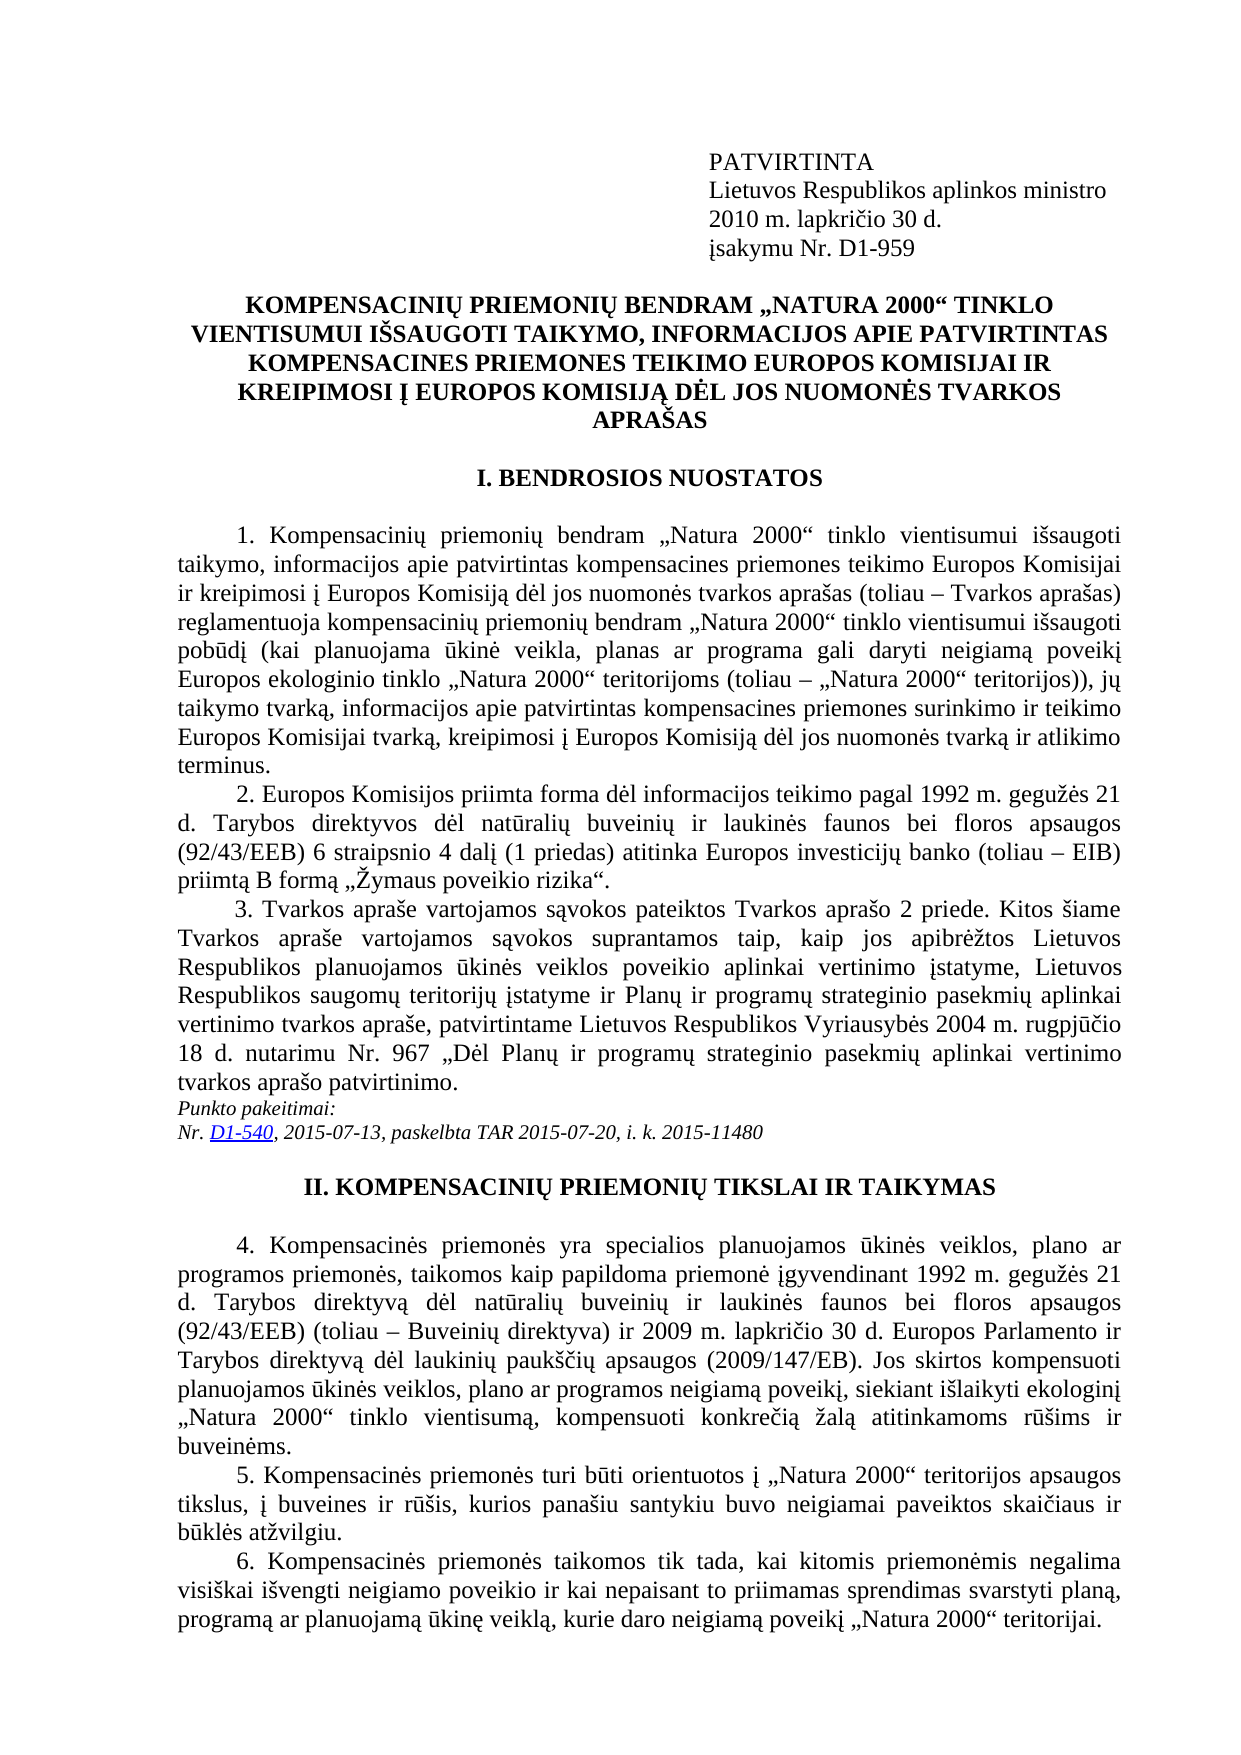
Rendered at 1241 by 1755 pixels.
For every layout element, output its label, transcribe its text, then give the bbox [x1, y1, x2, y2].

text Punkto pakeitimai: [177, 1096, 1122, 1120]
text Lietuvos Respublikos aplinkos ministro [177, 176, 1122, 204]
text KOMPENSACINIŲ PRIEMONIŲ BENDRAM „NATURA 2000“ TINKLO VIENTISUMUI IŠSAUGOTI TAIKYMO, INFORMACIJOS APIE PATVIRTINTAS KOMPENSACINES PRIEMONES TEIKIMO EUROPOS KOMISIJAI IR KREIPIMOSI Į EUROPOS KOMISIJĄ DĖL JOS NUOMONĖS TVARKOS APRAŠAS [177, 291, 1122, 434]
text 4. Kompensacinės priemonės yra specialios planuojamos ūkinės veiklos, plano ar programos priemonės, taikomos kaip papildoma priemonė įgyvendinant 1992 m. gegužės 21 d. Tarybos direktyvą dėl natūralių buveinių ir laukinės faunos bei floros apsaugos (92/43/EEB) (toliau – Buveinių direktyva) ir 2009 m. lapkričio 30 d. Europos Parlamento ir Tarybos direktyvą dėl laukinių paukščių apsaugos (2009/147/EB). Jos skirtos kompensuoti planuojamos ūkinės veiklos, plano ar programos neigiamą poveikį, siekiant išlaikyti ekologinį „Natura 2000“ tinklo vientisumą, kompensuoti konkrečią žalą atitinkamoms rūšims ir buveinėms. [177, 1230, 1122, 1460]
text 2010 m. lapkričio 30 d. [177, 204, 1122, 233]
text I. BENDROSIOS NUOSTATOS [177, 463, 1122, 492]
text 2. Europos Komisijos priimta forma dėl informacijos teikimo pagal 1992 m. gegužės 21 d. Tarybos direktyvos dėl natūralių buveinių ir laukinės faunos bei floros apsaugos (92/43/EEB) 6 straipsnio 4 dalį (1 priedas) atitinka Europos investicijų banko (toliau – EIB) priimtą B formą „Žymaus poveikio rizika“. [177, 779, 1122, 894]
text 6. Kompensacinės priemonės taikomos tik tada, kai kitomis priemonėmis negalima visiškai išvengti neigiamo poveikio ir kai nepaisant to priimamas sprendimas svarstyti planą, programą ar planuojamą ūkinę veiklą, kurie daro neigiamą poveikį „Natura 2000“ teritorijai. [177, 1546, 1122, 1632]
text 3. Tvarkos apraše vartojamos sąvokos pateiktos Tvarkos aprašo 2 priede. Kitos šiame Tvarkos apraše vartojamos sąvokos suprantamos taip, kaip jos apibrėžtos Lietuvos Respublikos planuojamos ūkinės veiklos poveikio aplinkai vertinimo įstatyme, Lietuvos Respublikos saugomų teritorijų įstatyme ir Planų ir programų strateginio pasekmių aplinkai vertinimo tvarkos apraše, patvirtintame Lietuvos Respublikos Vyriausybės 2004 m. rugpjūčio 18 d. nutarimu Nr. 967 „Dėl Planų ir programų strateginio pasekmių aplinkai vertinimo tvarkos aprašo patvirtinimo. [177, 894, 1122, 1096]
text 1. Kompensacinių priemonių bendram „Natura 2000“ tinklo vientisumui išsaugoti taikymo, informacijos apie patvirtintas kompensacines priemones teikimo Europos Komisijai ir kreipimosi į Europos Komisiją dėl jos nuomonės tvarkos aprašas (toliau – Tvarkos aprašas) reglamentuoja kompensacinių priemonių bendram „Natura 2000“ tinklo vientisumui išsaugoti pobūdį (kai planuojama ūkinė veikla, planas ar programa gali daryti neigiamą poveikį Europos ekologinio tinklo „Natura 2000“ teritorijoms (toliau – „Natura 2000“ teritorijos)), jų taikymo tvarką, informacijos apie patvirtintas kompensacines priemones surinkimo ir teikimo Europos Komisijai tvarką, kreipimosi į Europos Komisiją dėl jos nuomonės tvarką ir atlikimo terminus. [177, 521, 1122, 779]
text PATVIRTINTA [177, 147, 1122, 176]
text įsakymu Nr. D1-959 [177, 233, 1122, 262]
text II. KOMPENSACINIŲ PRIEMONIŲ TIKSLAI IR TAIKYMAS [177, 1172, 1122, 1201]
text 5. Kompensacinės priemonės turi būti orientuotos į „Natura 2000“ teritorijos apsaugos tikslus, į buveines ir rūšis, kurios panašiu santykiu buvo neigiamai paveiktos skaičiaus ir būklės atžvilgiu. [177, 1460, 1122, 1546]
text Nr. D1-540, 2015-07-13, paskelbta TAR 2015-07-20, i. k. 2015-11480 [177, 1120, 1122, 1144]
